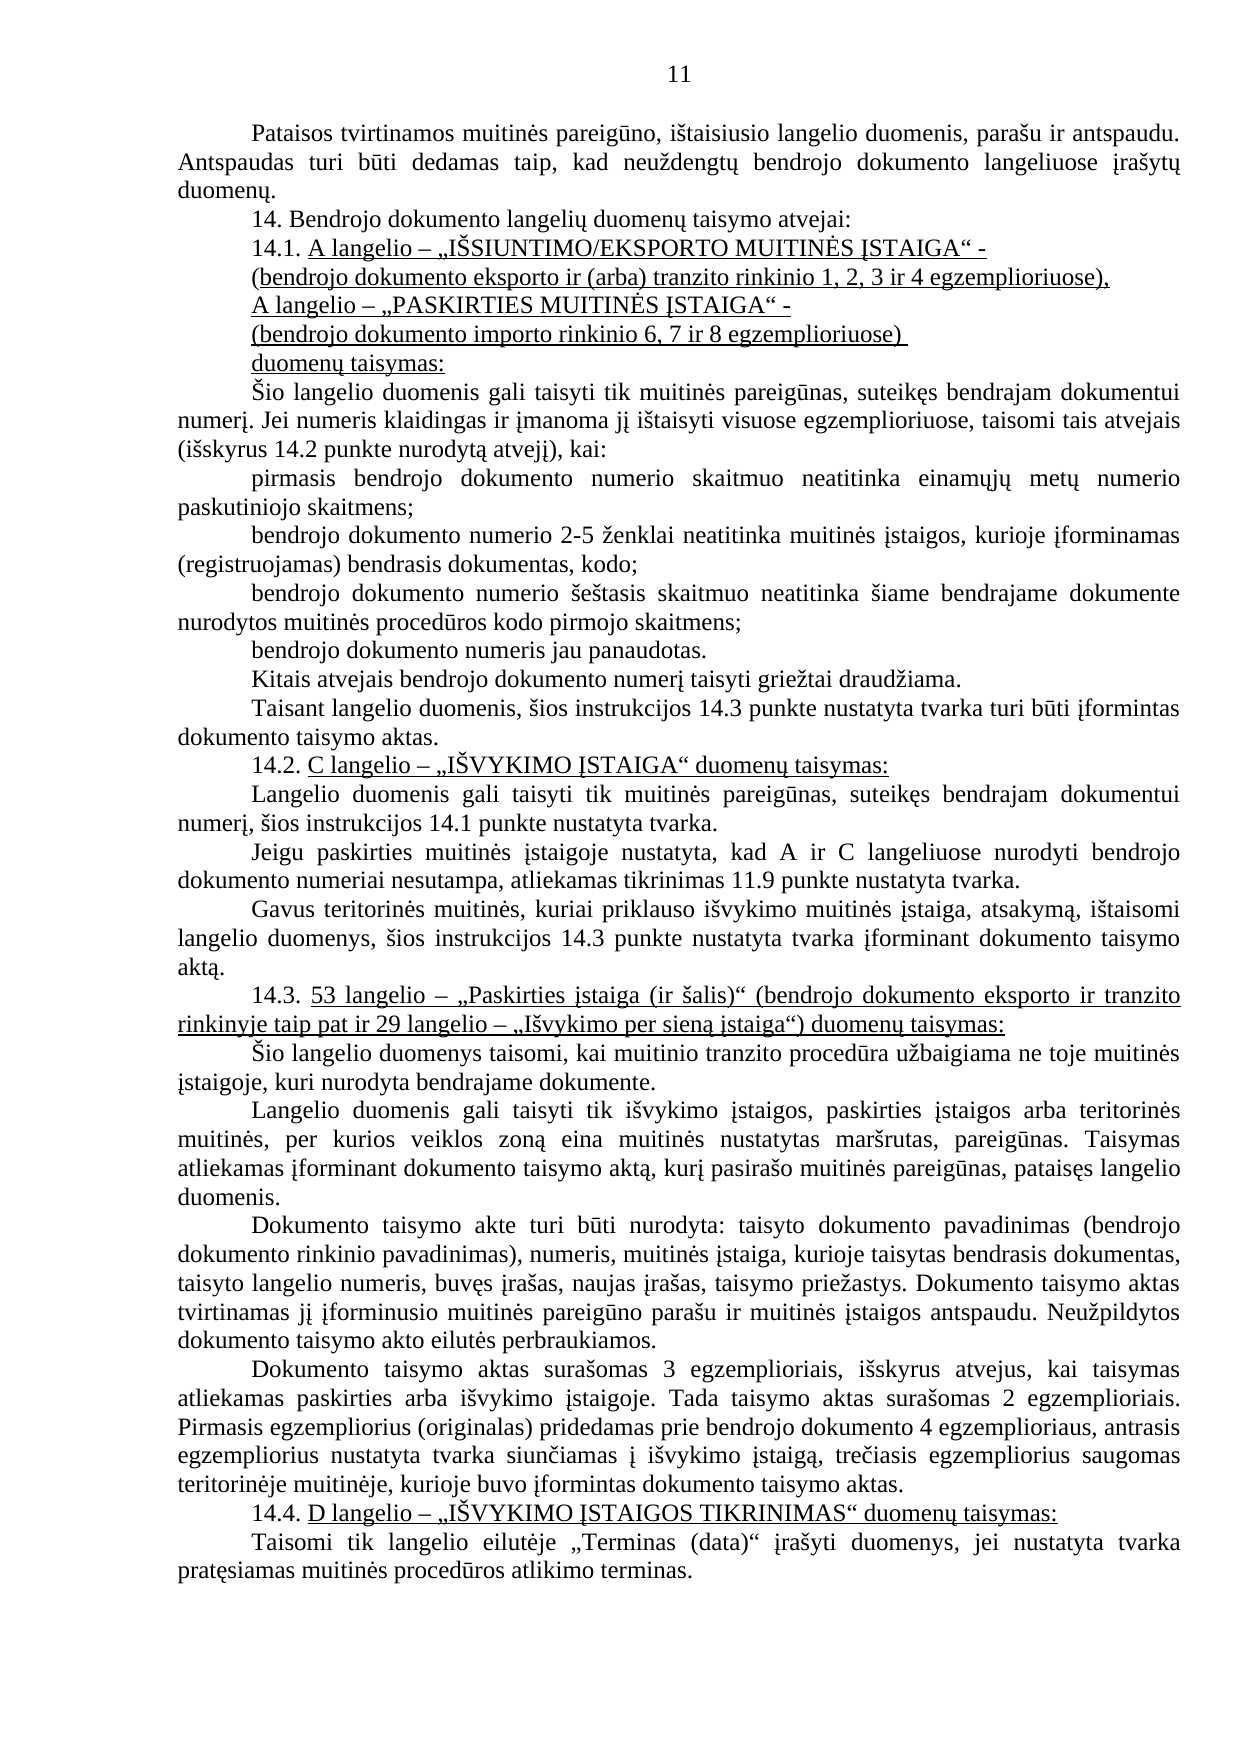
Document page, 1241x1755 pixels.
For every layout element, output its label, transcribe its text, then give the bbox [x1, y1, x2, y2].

text Gavus teritorinės muitinės, kuriai priklauso išvykimo muitinės įstaiga, atsakymą, ištaisomi langelio duomenys, šios instrukcijos 14.3 punkte nustatyta tvarka įforminant dokumento taisymo aktą. [177, 894, 1181, 981]
text 14.1. A langelio – „IŠSIUNTIMO/EKSPORTO MUITINĖS ĮSTAIGA“ - [177, 233, 1181, 262]
text bendrojo dokumento numeris jau panaudotas. [177, 636, 1181, 664]
text 14.3. 53 langelio – „Paskirties įstaiga (ir šalis)“ (bendrojo dokumento eksporto ir tranzito rinkinyje taip pat ir 29 langelio – „Išvykimo per sieną įstaiga“) duomenų taisymas: [177, 981, 1181, 1038]
text pirmasis bendrojo dokumento numerio skaitmuo neatitinka einamųjų metų numerio paskutiniojo skaitmens; [177, 463, 1181, 521]
text A langelio – „PASKIRTIES MUITINĖS ĮSTAIGA“ - [177, 291, 1181, 319]
text Kitais atvejais bendrojo dokumento numerį taisyti griežtai draudžiama. [177, 664, 1181, 693]
text Dokumento taisymo aktas surašomas 3 egzemplioriais, išskyrus atvejus, kai taisymas atliekamas paskirties arba išvykimo įstaigoje. Tada taisymo aktas surašomas 2 egzemplioriais. Pirmasis egzempliorius (originalas) pridedamas prie bendrojo dokumento 4 egzemplioriaus, antrasis egzempliorius nustatyta tvarka siunčiamas į išvykimo įstaigą, trečiasis egzempliorius saugomas teritorinėje muitinėje, kurioje buvo įformintas dokumento taisymo aktas. [177, 1354, 1181, 1498]
text 14. Bendrojo dokumento langelių duomenų taisymo atvejai: [177, 204, 1181, 233]
text duomenų taisymas: [177, 348, 1181, 377]
text Jeigu paskirties muitinės įstaigoje nustatyta, kad A ir C langeliuose nurodyti bendrojo dokumento numeriai nesutampa, atliekamas tikrinimas 11.9 punkte nustatyta tvarka. [177, 837, 1181, 894]
text Šio langelio duomenis gali taisyti tik muitinės pareigūnas, suteikęs bendrajam dokumentui numerį. Jei numeris klaidingas ir įmanoma jį ištaisyti visuose egzemplioriuose, taisomi tais atvejais (išskyrus 14.2 punkte nurodytą atvejį), kai: [177, 377, 1181, 463]
text (bendrojo dokumento importo rinkinio 6, 7 ir 8 egzemplioriuose) [177, 319, 1181, 348]
text 14.2. C langelio – „IŠVYKIMO ĮSTAIGA“ duomenų taisymas: [177, 751, 1181, 779]
text Langelio duomenis gali taisyti tik muitinės pareigūnas, suteikęs bendrajam dokumentui numerį, šios instrukcijos 14.1 punkte nustatyta tvarka. [177, 779, 1181, 837]
text Šio langelio duomenys taisomi, kai muitinio tranzito procedūra užbaigiama ne toje muitinės įstaigoje, kuri nurodyta bendrajame dokumente. [177, 1038, 1181, 1096]
text 14.4. D langelio – „IŠVYKIMO ĮSTAIGOS TIKRINIMAS“ duomenų taisymas: [177, 1498, 1181, 1527]
text (bendrojo dokumento eksporto ir (arba) tranzito rinkinio 1, 2, 3 ir 4 egzemplioriuose), [177, 262, 1181, 291]
text Langelio duomenis gali taisyti tik išvykimo įstaigos, paskirties įstaigos arba teritorinės muitinės, per kurios veiklos zoną eina muitinės nustatytas maršrutas, pareigūnas. Taisymas atliekamas įforminant dokumento taisymo aktą, kurį pasirašo muitinės pareigūnas, pataisęs langelio duomenis. [177, 1096, 1181, 1211]
text Taisomi tik langelio eilutėje „Terminas (data)“ įrašyti duomenys, jei nustatyta tvarka pratęsiamas muitinės procedūros atlikimo terminas. [177, 1527, 1181, 1584]
text Dokumento taisymo akte turi būti nurodyta: taisyto dokumento pavadinimas (bendrojo dokumento rinkinio pavadinimas), numeris, muitinės įstaiga, kurioje taisytas bendrasis dokumentas, taisyto langelio numeris, buvęs įrašas, naujas įrašas, taisymo priežastys. Dokumento taisymo aktas tvirtinamas jį įforminusio muitinės pareigūno parašu ir muitinės įstaigos antspaudu. Neužpildytos dokumento taisymo akto eilutės perbraukiamos. [177, 1211, 1181, 1354]
text Taisant langelio duomenis, šios instrukcijos 14.3 punkte nustatyta tvarka turi būti įformintas dokumento taisymo aktas. [177, 693, 1181, 751]
text Pataisos tvirtinamos muitinės pareigūno, ištaisiusio langelio duomenis, parašu ir antspaudu. Antspaudas turi būti dedamas taip, kad neuždengtų bendrojo dokumento langeliuose įrašytų duomenų. [177, 118, 1181, 204]
text bendrojo dokumento numerio šeštasis skaitmuo neatitinka šiame bendrajame dokumente nurodytos muitinės procedūros kodo pirmojo skaitmens; [177, 578, 1181, 636]
text bendrojo dokumento numerio 2-5 ženklai neatitinka muitinės įstaigos, kurioje įforminamas (registruojamas) bendrasis dokumentas, kodo; [177, 521, 1181, 578]
